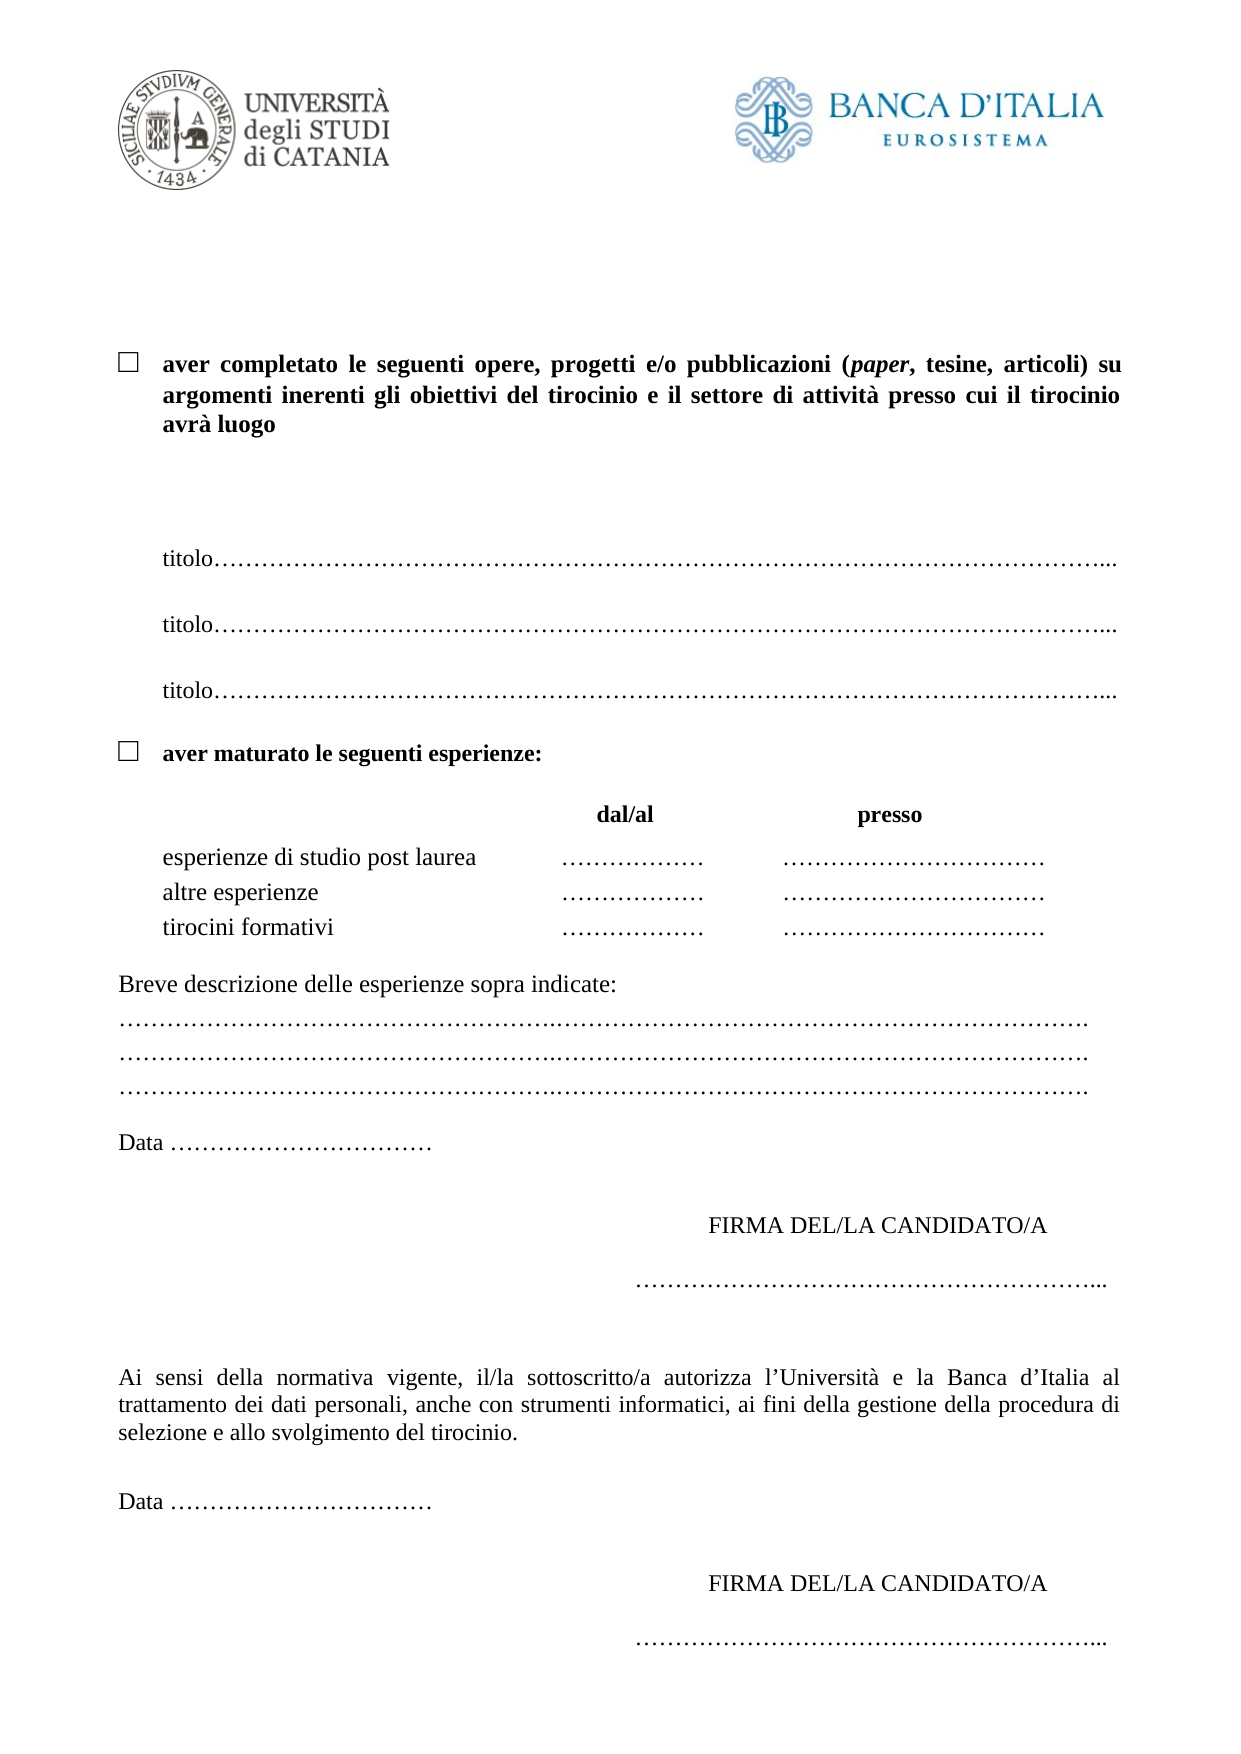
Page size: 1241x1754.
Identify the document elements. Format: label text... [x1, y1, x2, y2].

text ……………………………………………….…………………………………………………………. [118, 1004, 1122, 1032]
text FIRMA DEL/LA CANDIDATO/A [708, 1211, 1122, 1238]
text ……………………………………………….…………………………………………………………. [118, 1072, 1122, 1099]
text Data …………………………… [118, 1128, 1122, 1156]
text dal/al presso [118, 800, 1122, 828]
text ……………………………………………….…………………………………………………………. [118, 1038, 1122, 1066]
text titolo…………………………………………………………………………………………………... [162, 676, 1122, 704]
text …………………………………………………... [634, 1623, 1122, 1651]
text tirocini formativi ……………… …………………………… [162, 912, 1122, 940]
text Ai sensi della normativa vigente, il/la sottoscritto/a autorizza l’Università e la Banca d’Italia al trattamento dei dati personali, anche con strumenti informatici, ai fini della gestione della procedura di selezione e allo svolgimento del tirocinio. [118, 1362, 1122, 1445]
text altre esperienze ……………… …………………………… [162, 877, 1122, 905]
text …………………………………………………... [634, 1265, 1122, 1292]
list aver completato le seguenti opere, progetti e/o pubblicazioni (paper, tesine, articoli) su argomenti inerenti gli obiettivi del tirocinio e il settore di attività presso cui il tirocinio avrà luogo [118, 342, 1122, 437]
text Breve descrizione delle esperienze sopra indicate: [118, 969, 1122, 998]
text titolo…………………………………………………………………………………………………... [162, 544, 1122, 571]
text FIRMA DEL/LA CANDIDATO/A [708, 1569, 1122, 1597]
list aver maturato le seguenti esperienze: [118, 730, 1122, 769]
text titolo…………………………………………………………………………………………………... [162, 610, 1122, 638]
text esperienze di studio post laurea ……………… …………………………… [162, 842, 1122, 870]
text Data …………………………… [118, 1487, 1122, 1514]
